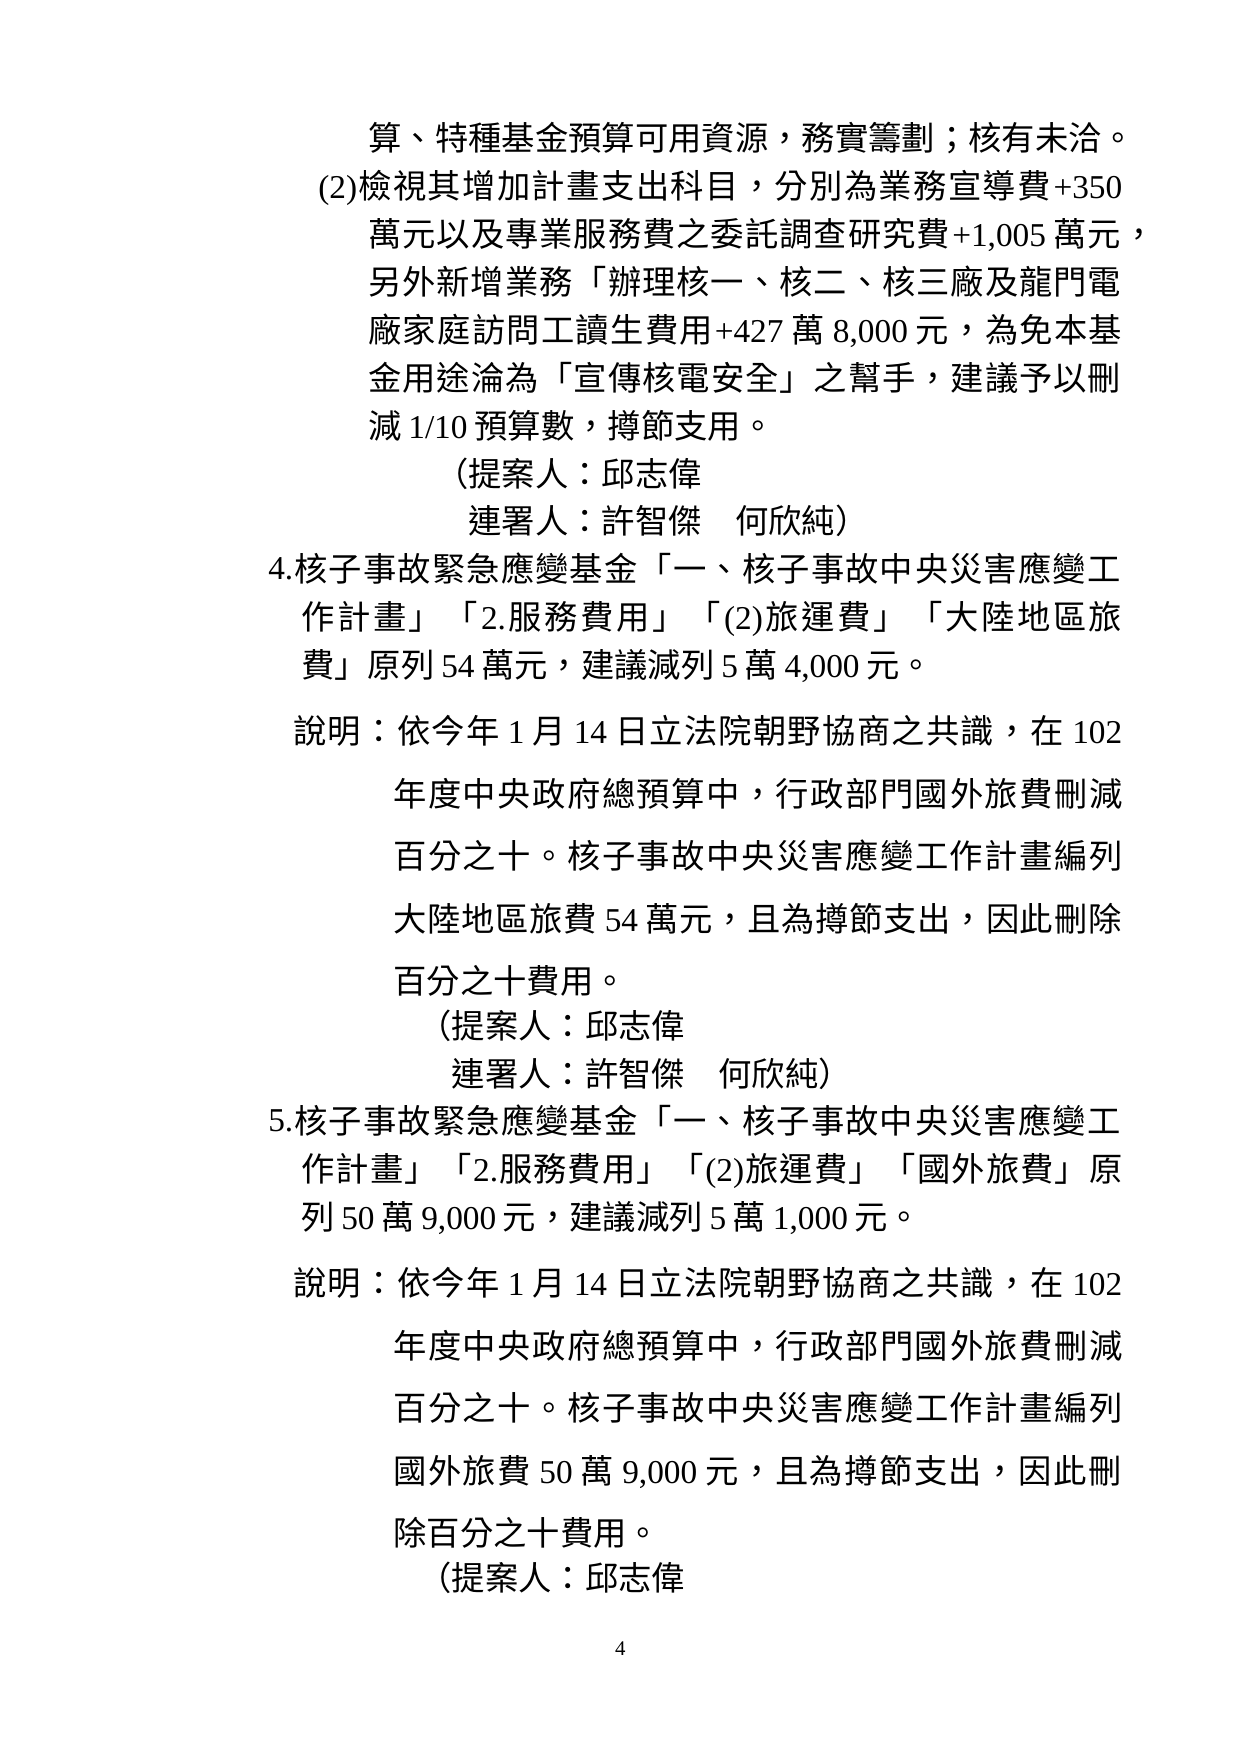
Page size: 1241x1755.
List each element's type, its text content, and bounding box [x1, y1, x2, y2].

text （提案人：邱志偉 [118, 448, 1122, 496]
text (1)102年度核子事故緊急應變基金「核子事故中央災害應變工作計畫」共編列5,745萬1,000元，相較101年度預算數3,208萬4,000元，或者100年度決算數1,450萬元相較，增加1,536萬7,000元或4,295萬1,000元，顯與中央政府預算籌編原則所規定之「零基預算精神」檢討，抑或第四條規定：中央及地方政府總預算案歲出，應衡量歲入負擔能力與特別預算、特種基金預算可用資源，務實籌劃；核有未洽。 [318, 112, 1122, 160]
text 4.核子事故緊急應變基金「一、核子事故中央災害應變工作計畫」「2.服務費用」「(2)旅運費」「大陸地區旅費」原列54萬元，建議減列5萬4,000元。 [268, 543, 1122, 687]
text 連署人：許智傑 何欣純） [468, 496, 1122, 543]
text (2)檢視其增加計畫支出科目，分別為業務宣導費+350萬元以及專業服務費之委託調查研究費+1,005萬元，另外新增業務「辦理核一、核二、核三廠及龍門電廠家庭訪問工讀生費用+427萬8,000元，為免本基金用途淪為「宣傳核電安全」之幫手，建議予以刪減1/10預算數，撙節支用。 [318, 160, 1122, 448]
text 說明：依今年1月14日立法院朝野協商之共識，在102年度中央政府總預算中，行政部門國外旅費刪減百分之十。核子事故中央災害應變工作計畫編列大陸地區旅費54萬元，且為撙節支出，因此刪除百分之十費用。 [293, 687, 1122, 1000]
text （提案人：邱志偉 [118, 1000, 1122, 1048]
text 5.核子事故緊急應變基金「一、核子事故中央災害應變工作計畫」「2.服務費用」「(2)旅運費」「國外旅費」原列50萬9,000元，建議減列5萬1,000元。 [268, 1096, 1122, 1239]
text 說明：依今年1月14日立法院朝野協商之共識，在102年度中央政府總預算中，行政部門國外旅費刪減百分之十。核子事故中央災害應變工作計畫編列國外旅費50萬9,000元，且為撙節支出，因此刪除百分之十費用。 [293, 1239, 1122, 1552]
text （提案人：邱志偉 [118, 1552, 1122, 1600]
text 連署人：許智傑 何欣純） [118, 1048, 1122, 1096]
